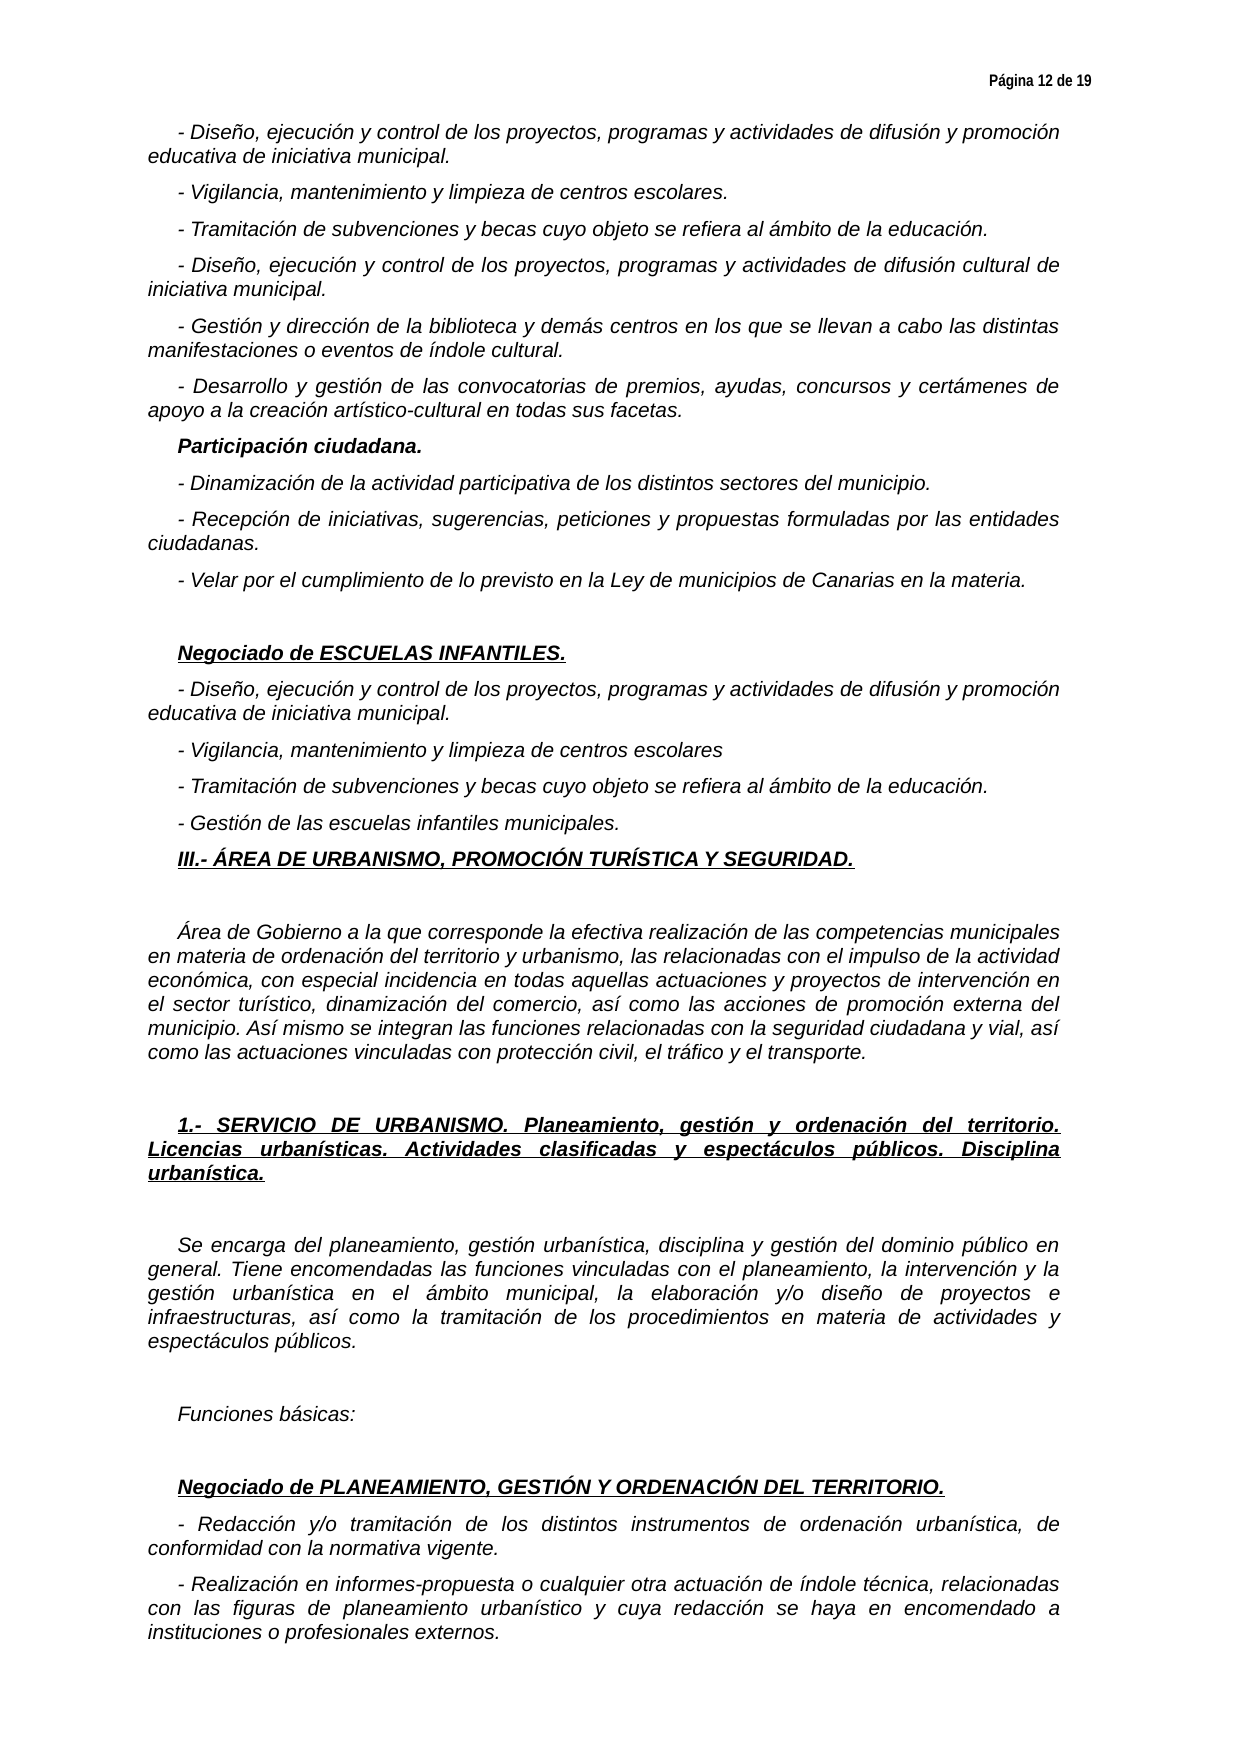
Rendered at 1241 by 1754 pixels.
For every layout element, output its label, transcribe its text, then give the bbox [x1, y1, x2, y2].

text - Diseño, ejecución y control de los proyectos, programas y actividades de difusión y promoción educativa de iniciativa municipal. [148, 120, 1063, 168]
text - Redacción y/o tramitación de los distintos instrumentos de ordenación urbanística, de conformidad con la normativa vigente. [148, 1511, 1063, 1559]
text III.- ÁREA DE URBANISMO, PROMOCIÓN TURÍSTICA Y SEGURIDAD. [148, 847, 1063, 871]
text - Dinamización de la actividad participativa de los distintos sectores del municipio. [148, 471, 1063, 495]
text - Vigilancia, mantenimiento y limpieza de centros escolares. [148, 180, 1063, 204]
text - Recepción de iniciativas, sugerencias, peticiones y propuestas formuladas por las entidades ciudadanas. [148, 507, 1063, 555]
text - Gestión y dirección de la biblioteca y demás centros en los que se llevan a cabo las distintas manifestaciones o eventos de índole cultural. [148, 313, 1063, 361]
text - Velar por el cumplimiento de lo previsto en la Ley de municipios de Canarias en la materia. [148, 568, 1063, 592]
text - Tramitación de subvenciones y becas cuyo objeto se refiera al ámbito de la educación. [148, 774, 1063, 798]
text - Vigilancia, mantenimiento y limpieza de centros escolares [148, 737, 1063, 761]
text Participación ciudadana. [148, 434, 1063, 458]
text - Gestión de las escuelas infantiles municipales. [148, 810, 1063, 834]
text - Realización en informes-propuesta o cualquier otra actuación de índole técnica, relacionadas con las figuras de planeamiento urbanístico y cuya redacción se haya en encomendado a instituciones o profesionales externos. [148, 1572, 1063, 1644]
text 1.- SERVICIO DE URBANISMO. Planeamiento, gestión y ordenación del territorio. Licencias urbanísticas. Actividades clasificadas y espectáculos públicos. Disciplina urbanística. [148, 1112, 1063, 1184]
text - Desarrollo y gestión de las convocatorias de premios, ayudas, concursos y certámenes de apoyo a la creación artístico-cultural en todas sus facetas. [148, 374, 1063, 422]
text - Tramitación de subvenciones y becas cuyo objeto se refiera al ámbito de la educación. [148, 217, 1063, 241]
text Área de Gobierno a la que corresponde la efectiva realización de las competencias municipales en materia de ordenación del territorio y urbanismo, las relacionadas con el impulso de la actividad económica, con especial incidencia en todas aquellas actuaciones y proyectos de intervención en el sector turístico, dinamización del comercio, así como las acciones de promoción externa del municipio. Así mismo se integran las funciones relacionadas con la seguridad ciudadana y vial, así como las actuaciones vinculadas con protección civil, el tráfico y el transporte. [148, 920, 1063, 1063]
text Negociado de ESCUELAS INFANTILES. [148, 641, 1063, 664]
text - Diseño, ejecución y control de los proyectos, programas y actividades de difusión cultural de iniciativa municipal. [148, 253, 1063, 301]
text - Diseño, ejecución y control de los proyectos, programas y actividades de difusión y promoción educativa de iniciativa municipal. [148, 677, 1063, 725]
text Se encarga del planeamiento, gestión urbanística, disciplina y gestión del dominio público en general. Tiene encomendadas las funciones vinculadas con el planeamiento, la intervención y la gestión urbanística en el ámbito municipal, la elaboración y/o diseño de proyectos e infraestructuras, así como la tramitación de los procedimientos en materia de actividades y espectáculos públicos. [148, 1233, 1063, 1353]
text Funciones básicas: [148, 1402, 1063, 1426]
text Negociado de PLANEAMIENTO, GESTIÓN Y ORDENACIÓN DEL TERRITORIO. [148, 1475, 1063, 1499]
